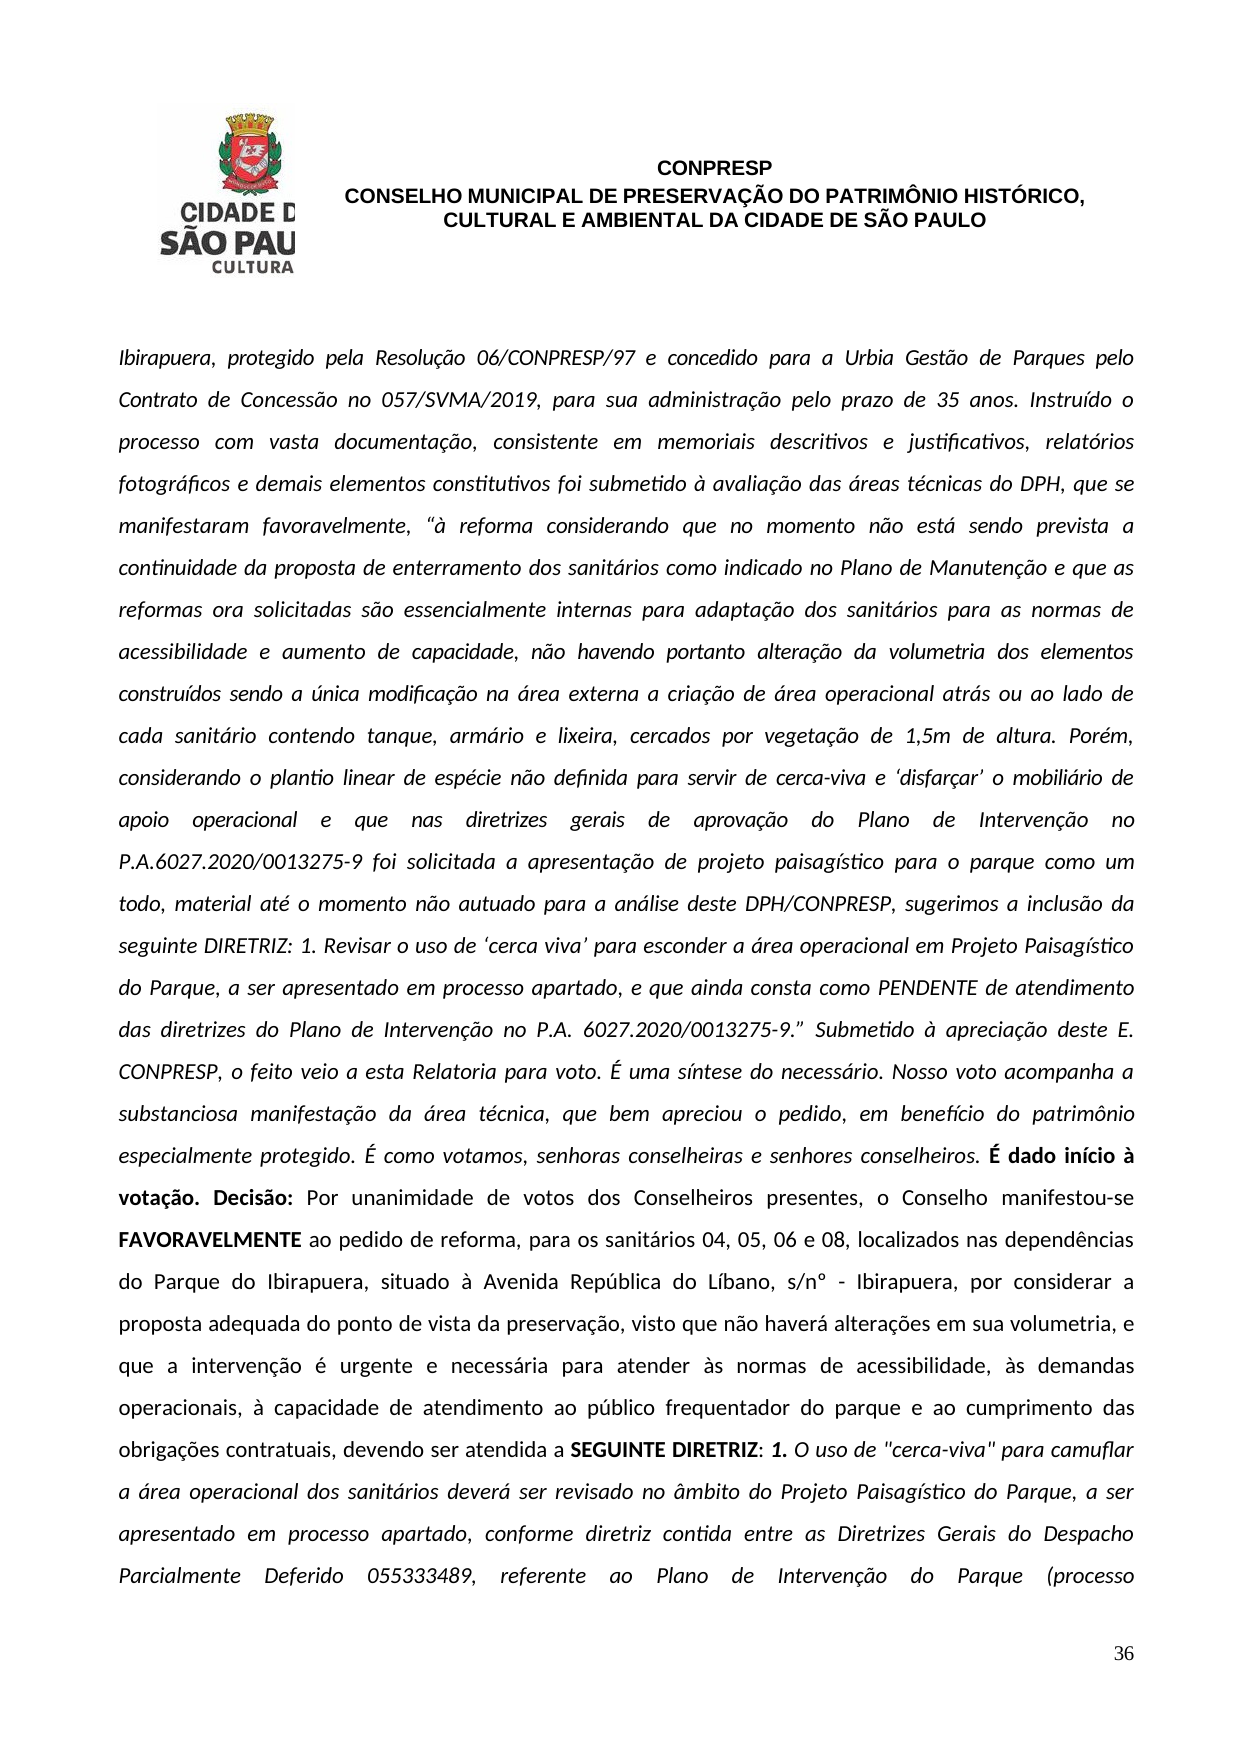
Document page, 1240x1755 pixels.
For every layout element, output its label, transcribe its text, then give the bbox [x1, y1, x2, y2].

text Ibirapuera, protegido pela Resolução 06/CONPRESP/97 e concedido para a Urbia Gestão de Parques pelo Contrato de Concessão no 057/SVMA/2019, para sua administração pelo prazo de 35 anos. Instruído o processo com vasta documentação, consistente em memoriais descritivos e justificativos, relatórios fotográficos e demais elementos constitutivos foi submetido à avaliação das áreas técnicas do DPH, que se manifestaram favoravelmente, “à reforma considerando que no momento não está sendo prevista a continuidade da proposta de enterramento dos sanitários como indicado no Plano de Manutenção e que as reformas ora solicitadas são essencialmente internas para adaptação dos sanitários para as normas de acessibilidade e aumento de capacidade, não havendo portanto alteração da volumetria dos elementos construídos sendo a única modificação na área externa a criação de área operacional atrás ou ao lado de cada sanitário contendo tanque, armário e lixeira, cercados por vegetação de 1,5m de altura. Porém, considerando o plantio linear de espécie não definida para servir de cerca-viva e ‘disfarçar’ o mobiliário de apoio operacional e que nas diretrizes gerais de aprovação do Plano de Intervenção no P.A.6027.2020/0013275-9 foi solicitada a apresentação de projeto paisagístico para o parque como um todo, material até o momento não autuado para a análise deste DPH/CONPRESP, sugerimos a inclusão da seguinte DIRETRIZ: 1. Revisar o uso de ‘cerca viva’ para esconder a área operacional em Projeto Paisagístico do Parque, a ser apresentado em processo apartado, e que ainda consta como PENDENTE de atendimento das diretrizes do Plano de Intervenção no P.A. 6027.2020/0013275-9.” Submetido à apreciação deste E. CONPRESP, o feito veio a esta Relatoria para voto. É uma síntese do necessário. Nosso voto acompanha a substanciosa manifestação da área técnica, que bem apreciou o pedido, em benefício do patrimônio especialmente protegido. É como votamos, senhoras conselheiras e senhores conselheiros. É dado início à votação. Decisão: Por unanimidade de votos dos Conselheiros presentes, o Conselho manifestou-se FAVORAVELMENTE ao pedido de reforma, para os sanitários 04, 05, 06 e 08, localizados nas dependências do Parque do Ibirapuera, situado à Avenida República do Líbano, s/nº - Ibirapuera, por considerar a proposta adequada do ponto de vista da preservação, visto que não haverá alterações em sua volumetria, e que a intervenção é urgente e necessária para atender às normas de acessibilidade, às demandas operacionais, à capacidade de atendimento ao público frequentador do parque e ao cumprimento das obrigações contratuais, devendo ser atendida a SEGUINTE DIRETRIZ: 1. O uso de "cerca-viva" para camuflar a área operacional dos sanitários deverá ser revisado no âmbito do Projeto Paisagístico do Parque, a ser apresentado em processo apartado, conforme diretriz contida entre as Diretrizes Gerais do Despacho Parcialmente Deferido 055333489, referente ao Plano de Intervenção do Parque (processo [118, 343, 1135, 1589]
